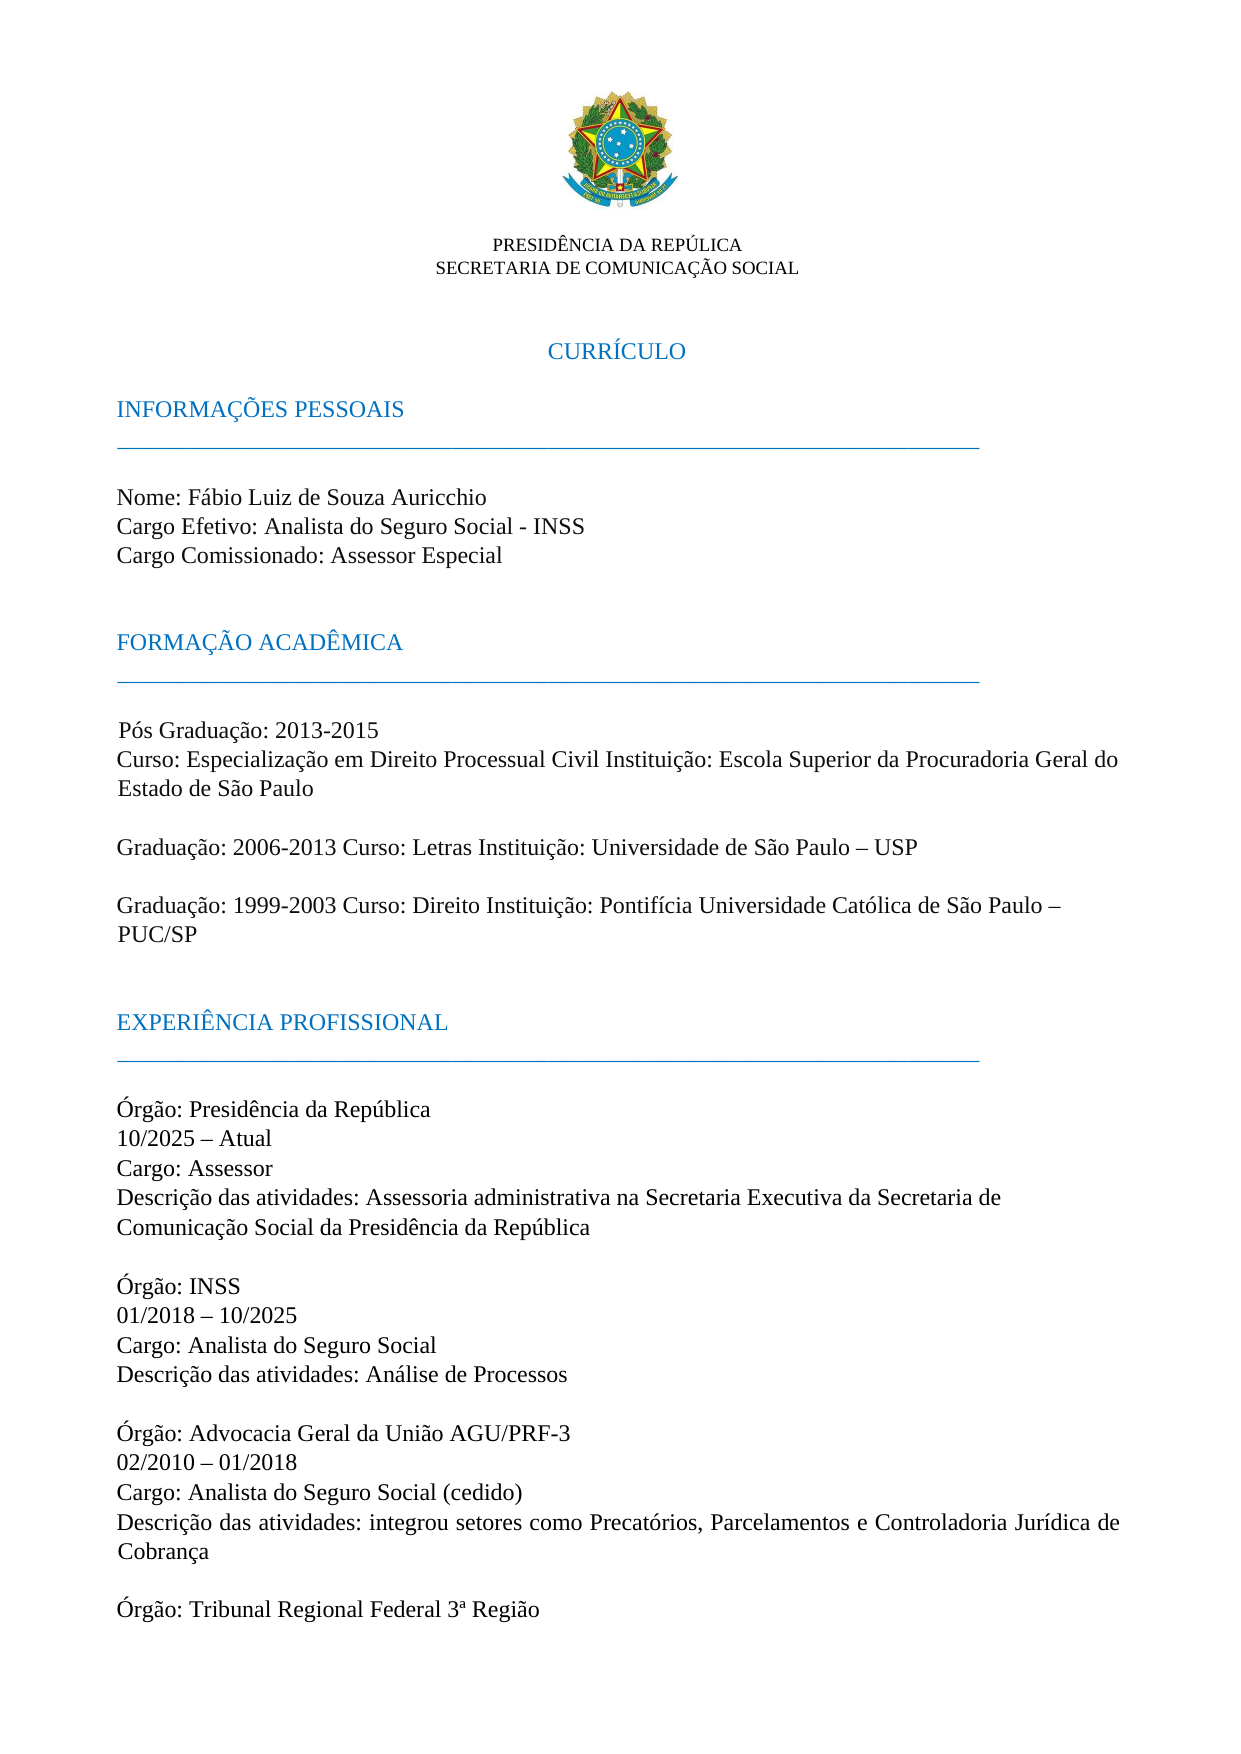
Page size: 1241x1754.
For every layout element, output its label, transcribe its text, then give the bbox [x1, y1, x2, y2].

text Graduação: 1999-2003 Curso: Direito Instituição: Pontifícia Universidade Católica de São Paulo – PUC/SP [116, 891, 1122, 948]
text FORMAÇÃO ACADÊMICA [116, 628, 1122, 656]
text Descrição das atividades: Análise de Processos [116, 1360, 1122, 1388]
text Nome: Fábio Luiz de Souza Auricchio [116, 482, 1122, 510]
text Órgão: Advocacia Geral da União AGU/PRF-3 [116, 1419, 1122, 1447]
text EXPERIÊNCIA PROFISSIONAL [116, 1007, 1122, 1035]
text Cargo Comissionado: Assessor Especial [116, 541, 1122, 568]
text 02/2010 – 01/2018 [116, 1448, 1122, 1476]
text Descrição das atividades: Assessoria administrativa na Secretaria Executiva da Secretaria de [116, 1183, 1122, 1211]
subtitle ________________________________________________________________________ [117, 657, 1122, 685]
text Graduação: 2006-2013 Curso: Letras Instituição: Universidade de São Paulo – USP [116, 832, 1122, 860]
text Órgão: INSS [116, 1272, 1122, 1299]
subtitle ________________________________________________________________________ [117, 424, 1122, 452]
text Pós Graduação: 2013-2015 [118, 716, 1122, 743]
text Órgão: Tribunal Regional Federal 3ª Região [116, 1595, 1122, 1623]
text Cargo: Analista do Seguro Social [116, 1331, 1122, 1358]
text 01/2018 – 10/2025 [116, 1301, 1122, 1329]
text INFORMAÇÕES PESSOAIS [116, 395, 1122, 423]
text Cargo: Assessor [116, 1154, 1122, 1181]
subtitle ________________________________________________________________________ [117, 1037, 1122, 1064]
text SECRETARIA DE COMUNICAÇÃO SOCIAL [118, 257, 1122, 278]
text Comunicação Social da Presidência da República [116, 1213, 1122, 1241]
text CURRÍCULO [118, 337, 1122, 364]
text Cargo Efetivo: Analista do Seguro Social - INSS [116, 512, 1122, 539]
text Curso: Especialização em Direito Processual Civil Instituição: Escola Superior da Procuradoria Geral do Estado de São Paulo [116, 745, 1122, 802]
text Órgão: Presidência da República [116, 1095, 1122, 1123]
text 10/2025 – Atual [116, 1124, 1122, 1152]
text PRESIDÊNCIA DA REPÚLICA [118, 234, 1122, 256]
text Cargo: Analista do Seguro Social (cedido) [116, 1478, 1122, 1506]
text Descrição das atividades: integrou setores como Precatórios, Parcelamentos e Controladoria Jurídica de Cobrança [116, 1507, 1122, 1564]
